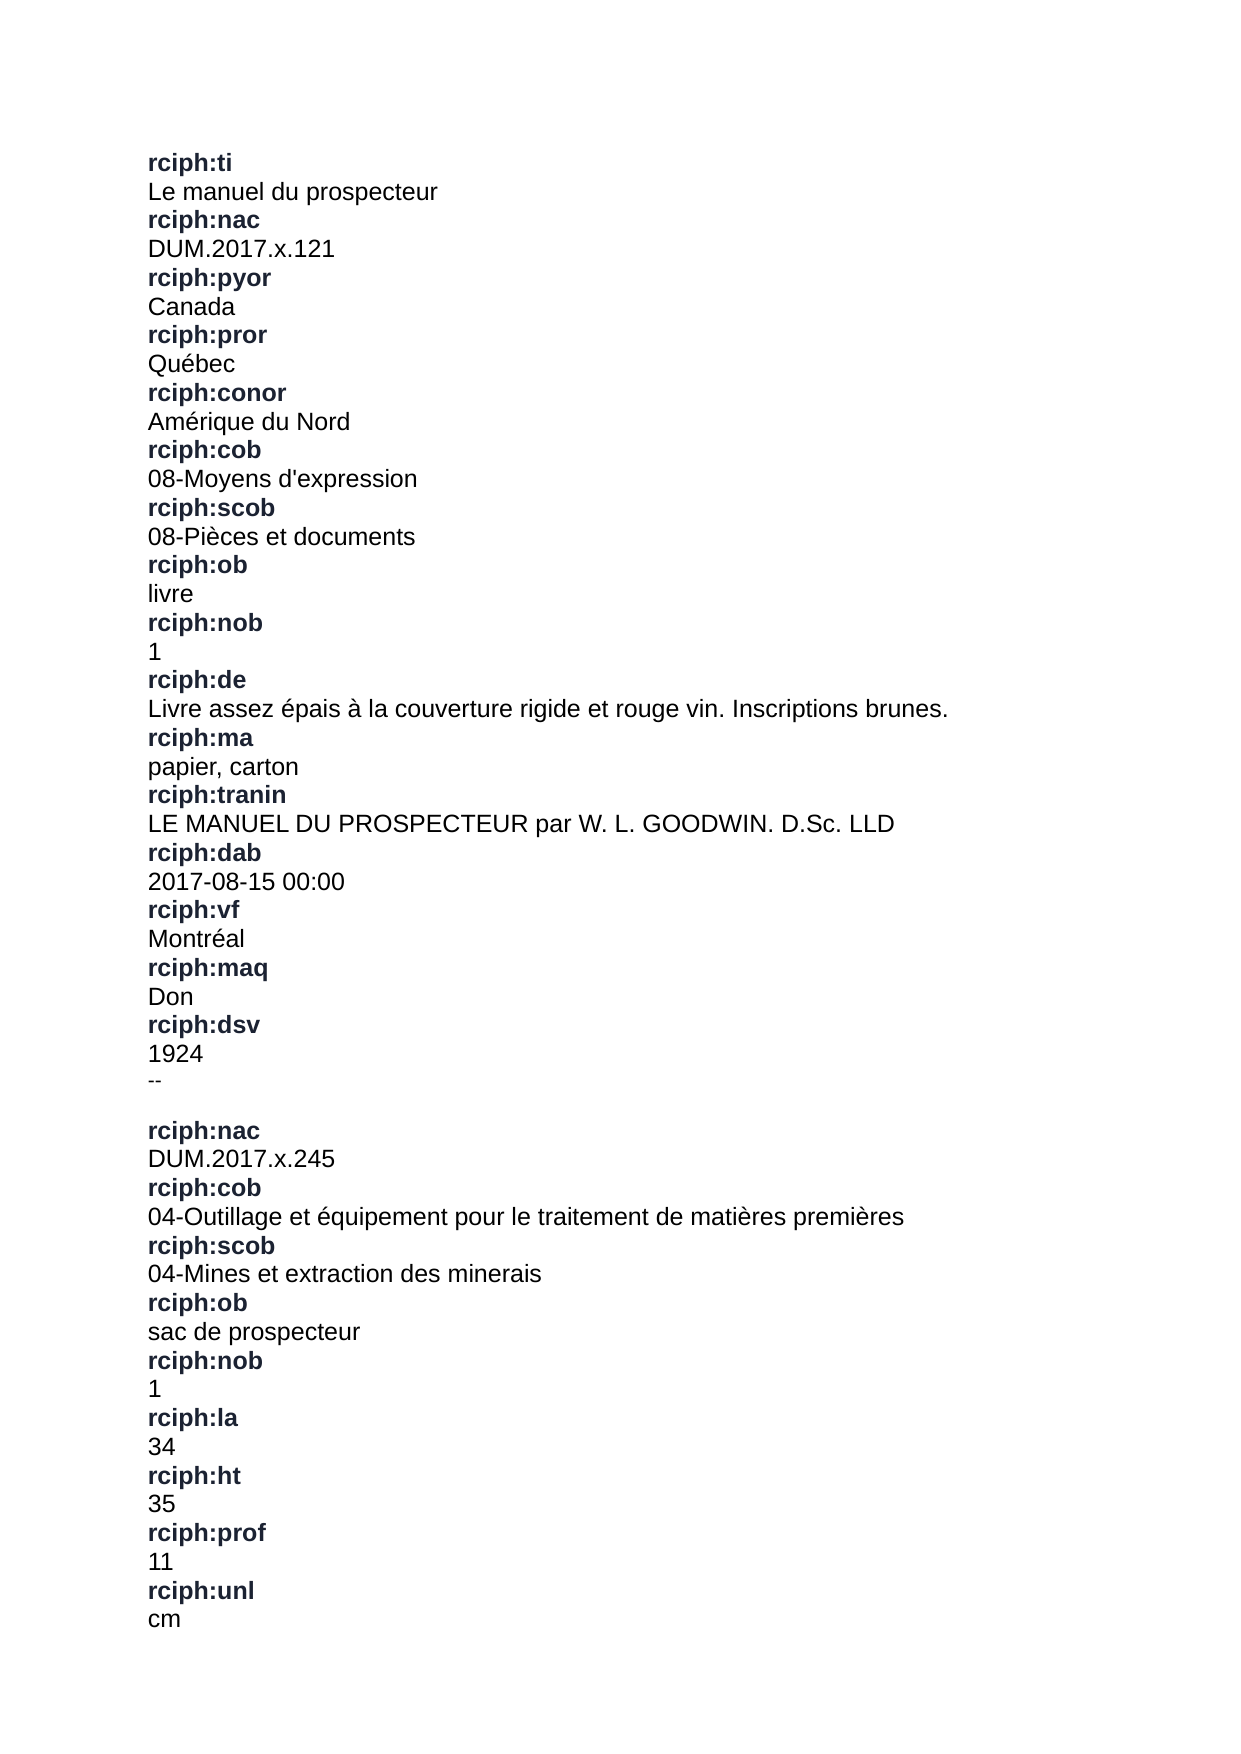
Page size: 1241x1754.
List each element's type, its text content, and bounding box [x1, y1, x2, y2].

text Livre assez épais à la couverture rigide et rouge vin. Inscriptions brunes. [148, 694, 1092, 723]
text rciph:nob [148, 608, 1092, 636]
text Canada [148, 291, 1092, 320]
text LE MANUEL DU PROSPECTEUR par W. L. GOODWIN. D.Sc. LLD [148, 809, 1092, 838]
text 08-Moyens d'expression [148, 464, 1092, 493]
text rciph:ob [148, 550, 1092, 579]
text rciph:nac [148, 1116, 1092, 1144]
text 1 [148, 1374, 1092, 1403]
text Amérique du Nord [148, 406, 1092, 435]
text DUM.2017.x.121 [148, 234, 1092, 263]
text rciph:conor [148, 378, 1092, 406]
text rciph:nac [148, 205, 1092, 234]
text rciph:nob [148, 1346, 1092, 1374]
text rciph:la [148, 1403, 1092, 1432]
text rciph:scob [148, 1231, 1092, 1259]
text 2017-08-15 00:00 [148, 866, 1092, 895]
text rciph:cob [148, 435, 1092, 464]
text rciph:dsv [148, 1010, 1092, 1039]
text Le manuel du prospecteur [148, 176, 1092, 205]
text livre [148, 579, 1092, 608]
text 04-Outillage et équipement pour le traitement de matières premières [148, 1202, 1092, 1231]
text rciph:ti [148, 148, 1092, 176]
text rciph:ht [148, 1461, 1092, 1489]
text rciph:scob [148, 493, 1092, 521]
text rciph:pror [148, 320, 1092, 349]
text papier, carton [148, 751, 1092, 780]
text DUM.2017.x.245 [148, 1144, 1092, 1173]
text 1924 [148, 1039, 1092, 1068]
text rciph:dab [148, 838, 1092, 866]
text rciph:ob [148, 1288, 1092, 1317]
text rciph:tranin [148, 780, 1092, 809]
text 1 [148, 636, 1092, 665]
text 34 [148, 1432, 1092, 1461]
text rciph:maq [148, 953, 1092, 981]
text rciph:cob [148, 1173, 1092, 1202]
text -- [148, 1068, 1092, 1092]
text sac de prospecteur [148, 1317, 1092, 1346]
text rciph:ma [148, 723, 1092, 751]
text Don [148, 981, 1092, 1010]
text 11 [148, 1547, 1092, 1576]
text rciph:pyor [148, 263, 1092, 291]
text Québec [148, 349, 1092, 378]
text 08-Pièces et documents [148, 521, 1092, 550]
text rciph:prof [148, 1518, 1092, 1547]
text rciph:vf [148, 895, 1092, 924]
text rciph:de [148, 665, 1092, 694]
text 04-Mines et extraction des minerais [148, 1259, 1092, 1288]
text Montréal [148, 924, 1092, 953]
text 35 [148, 1489, 1092, 1518]
text rciph:unl [148, 1576, 1092, 1604]
text cm [148, 1604, 1092, 1633]
